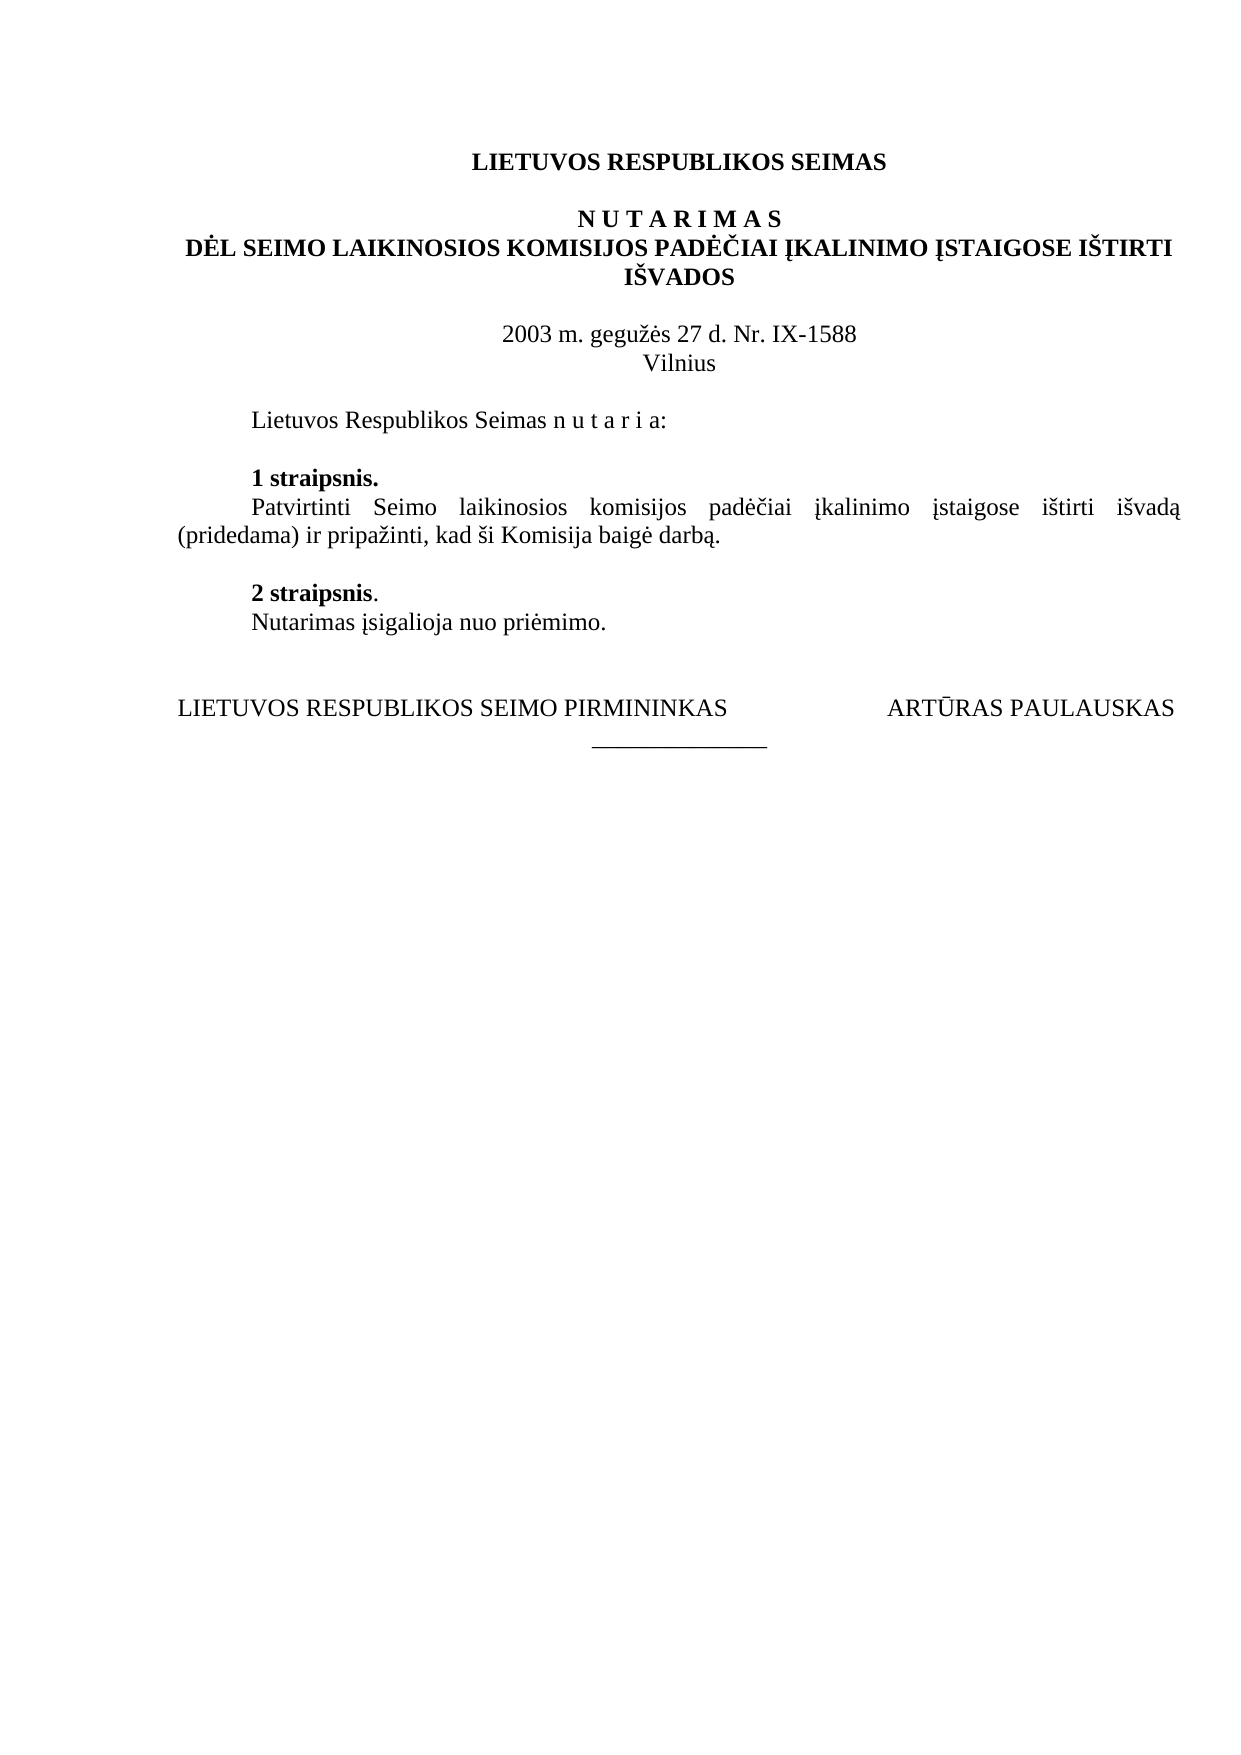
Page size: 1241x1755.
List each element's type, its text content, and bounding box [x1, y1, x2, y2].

text 2 straipsnis. [177, 578, 1181, 607]
text LIETUVOS RESPUBLIKOS SEIMAS [177, 147, 1181, 176]
text 1 straipsnis. [177, 463, 1181, 492]
text Patvirtinti Seimo laikinosios komisijos padėčiai įkalinimo įstaigose ištirti išvadą (pridedama) ir pripažinti, kad ši Komisija baigė darbą. [177, 492, 1181, 549]
text N U T A R I M A S [177, 204, 1181, 233]
text Vilnius [177, 348, 1181, 377]
text Nutarimas įsigalioja nuo priėmimo. [177, 607, 1181, 636]
text Lietuvos Respublikos Seimas nutaria: [177, 406, 1181, 434]
text DĖL SEIMO LAIKINOSIOS KOMISIJOS PADĖČIAI ĮKALINIMO ĮSTAIGOSE IŠTIRTI IŠVADOS [177, 233, 1181, 291]
text ______________ [177, 722, 1181, 751]
text LIETUVOS RESPUBLIKOS SEIMO PIRMININKAS ARTŪRAS PAULAUSKAS [177, 693, 1181, 722]
text 2003 m. gegužės 27 d. Nr. IX-1588 [177, 319, 1181, 348]
